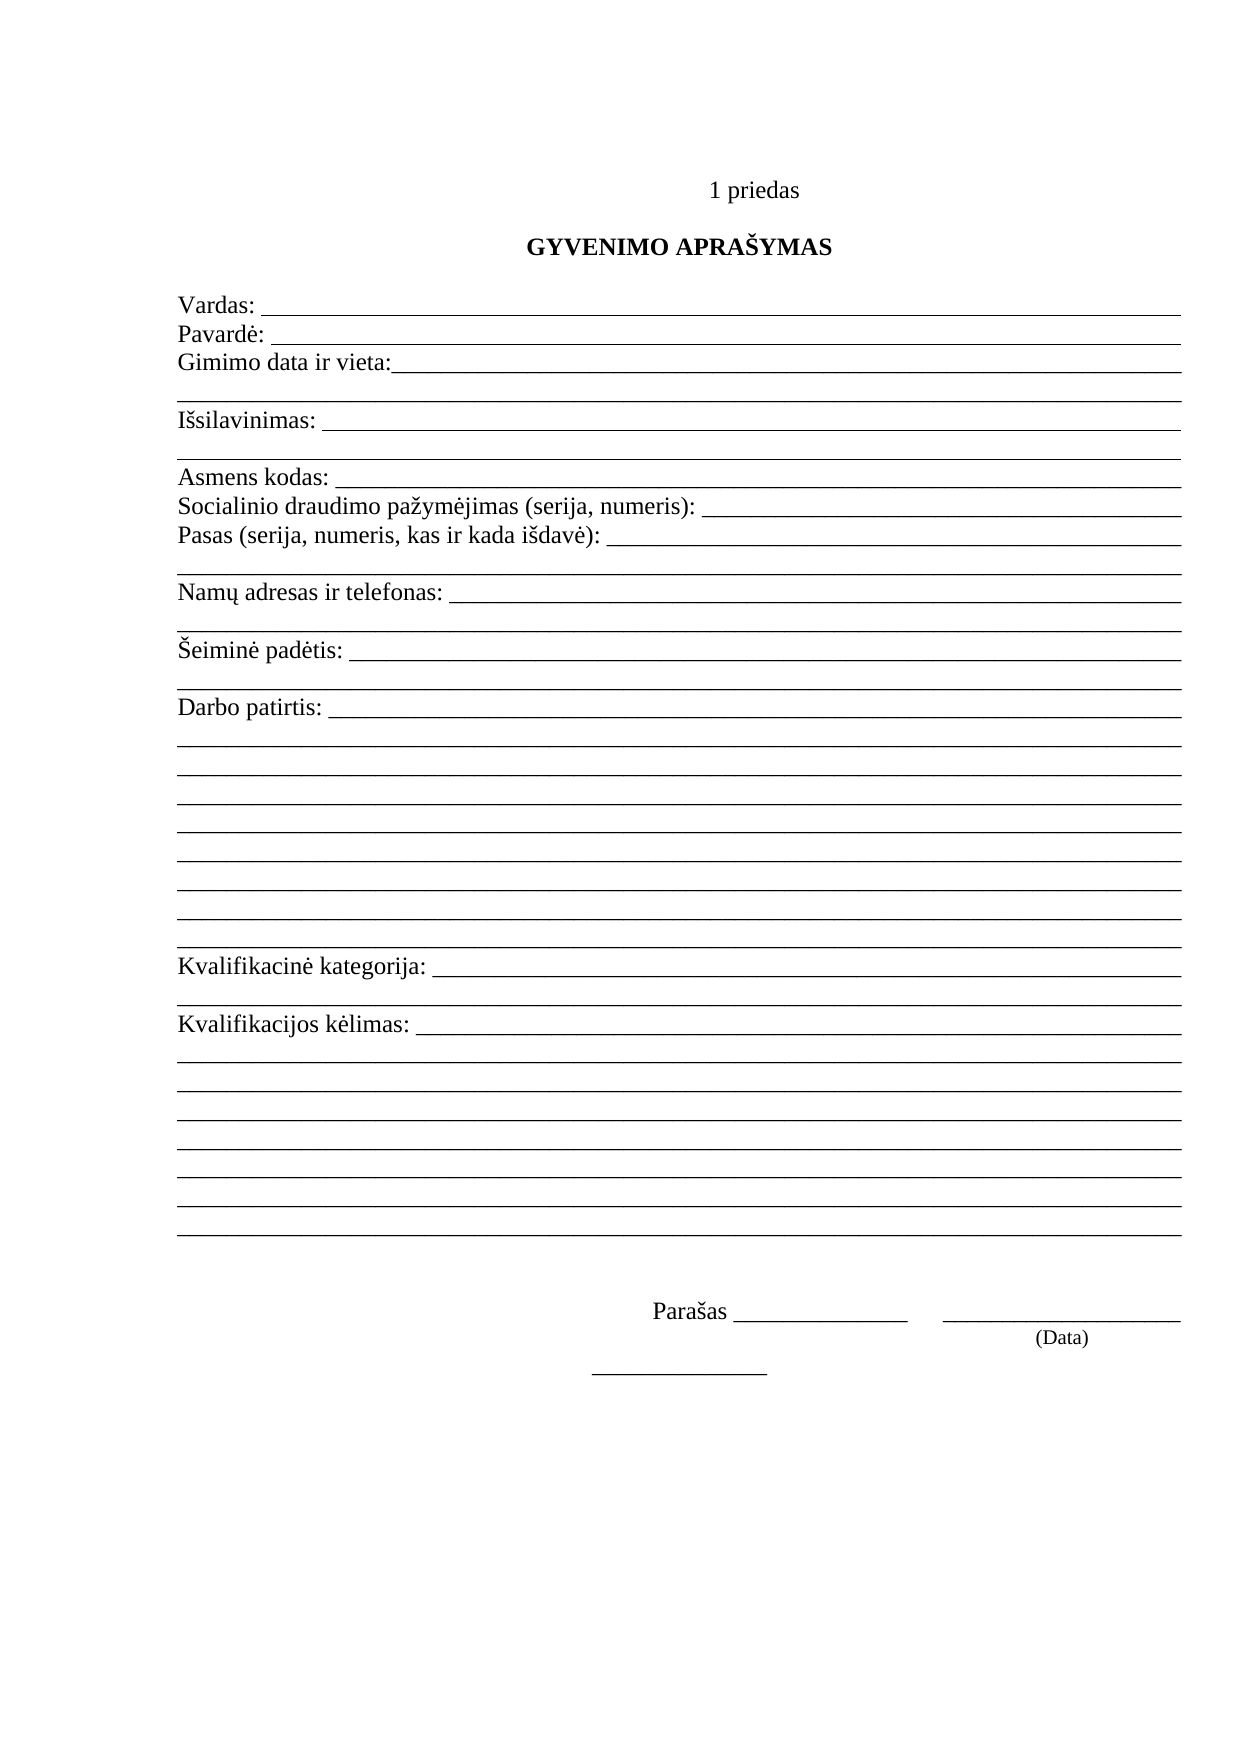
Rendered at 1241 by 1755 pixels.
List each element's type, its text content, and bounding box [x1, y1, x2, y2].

text Kvalifikacijos kėlimas: [177, 1009, 1181, 1037]
text Gimimo data ir vieta: [177, 347, 1181, 376]
text 1 priedas [177, 175, 1181, 204]
text Socialinio draudimo pažymėjimas (serija, numeris): [177, 491, 1181, 520]
text (Data) [177, 1325, 1181, 1349]
text Vardas: [177, 290, 1181, 319]
text GYVENIMO APRAŠYMAS [177, 232, 1181, 261]
text Šeiminė padėtis: [177, 635, 1181, 664]
text Kvalifikacinė kategorija: [177, 951, 1181, 980]
text Išsilavinimas: [177, 405, 1181, 434]
text Darbo patirtis: [177, 692, 1181, 721]
text Asmens kodas: [177, 462, 1181, 491]
text Namų adresas ir telefonas: [177, 577, 1181, 606]
text ______________ [177, 1349, 1181, 1378]
text Pasas (serija, numeris, kas ir kada išdavė): [177, 520, 1181, 549]
text Parašas [177, 1296, 1181, 1325]
text Pavardė: [177, 319, 1181, 347]
